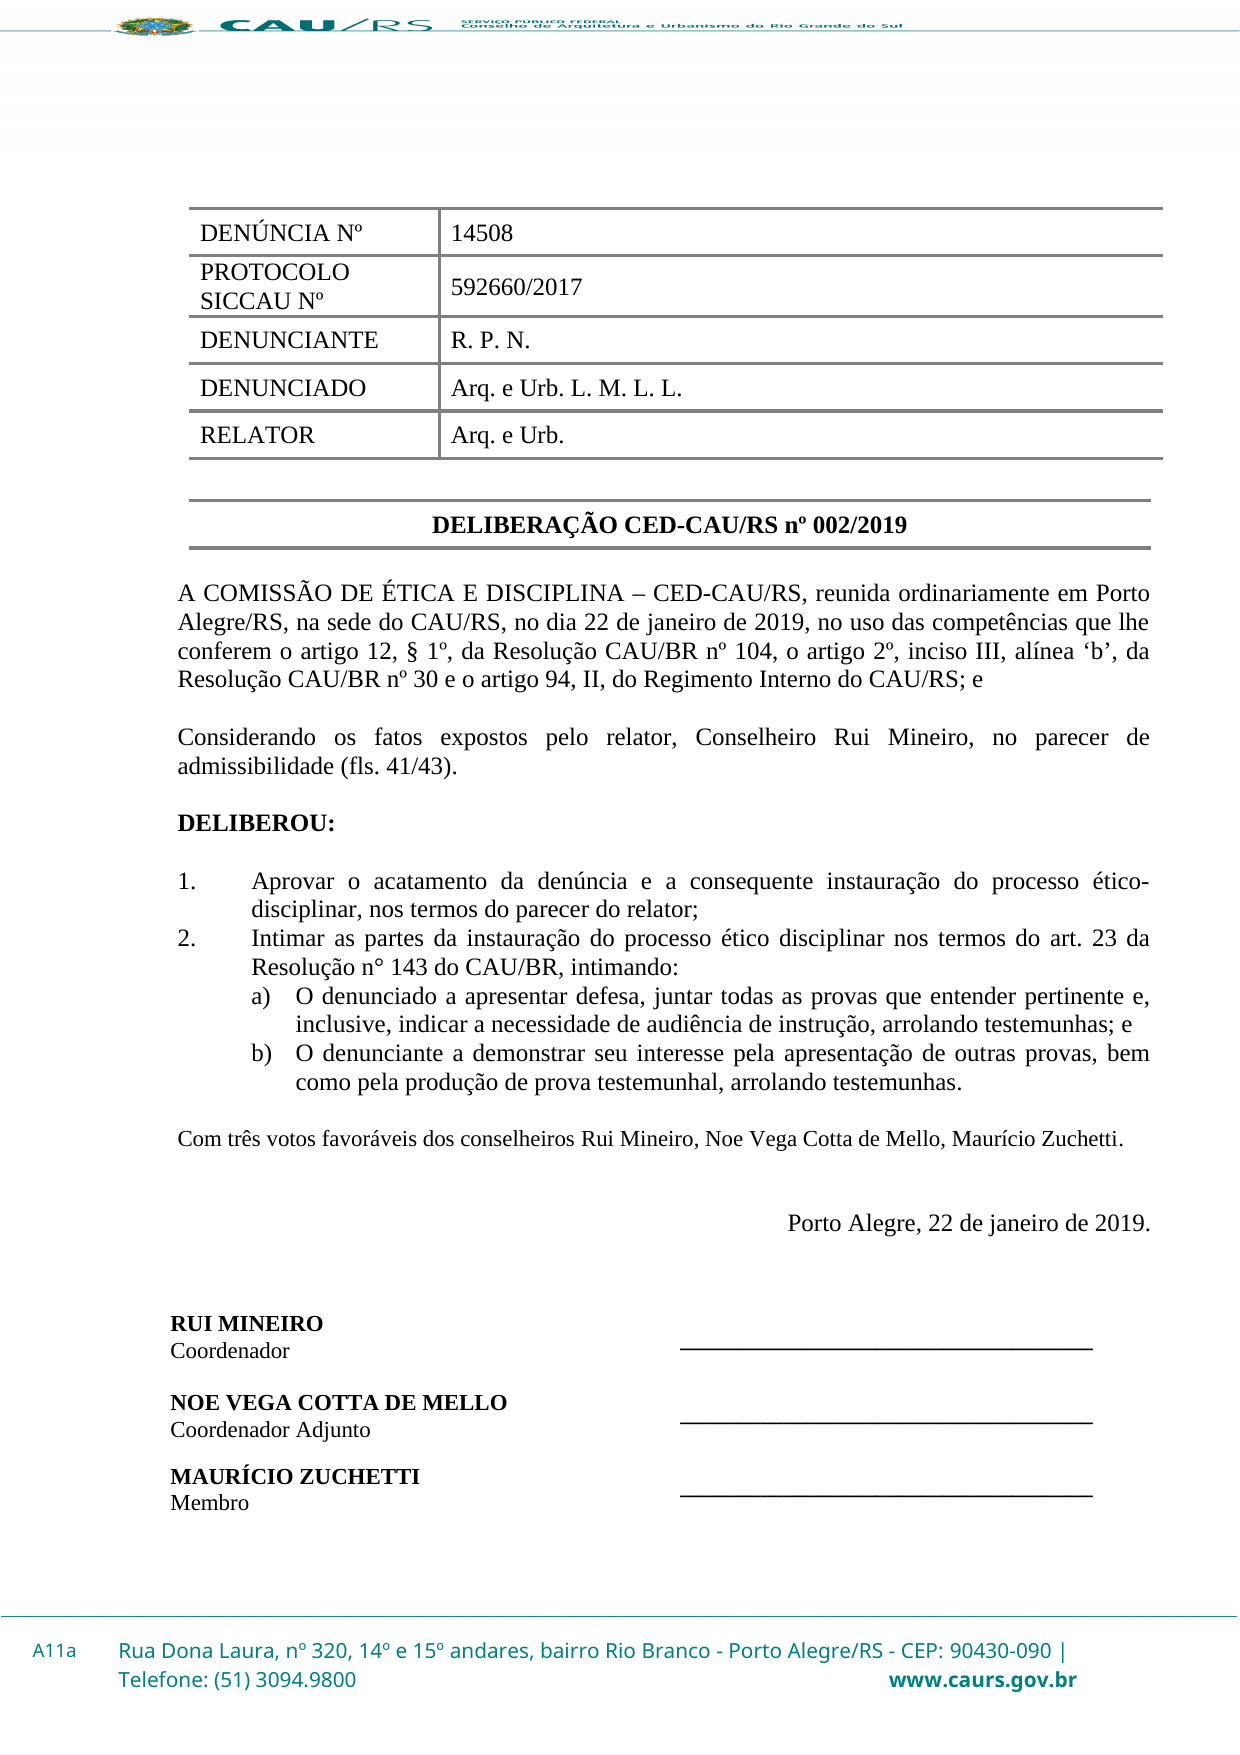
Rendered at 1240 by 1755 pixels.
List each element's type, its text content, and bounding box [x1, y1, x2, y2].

table_cell ____________________________________ [669, 1453, 1163, 1526]
table_cell [159, 1526, 669, 1552]
table_cell DENUNCIADO [189, 365, 438, 409]
text Considerando os fatos expostos pelo relator, Conselheiro Rui Mineiro, no parecer de admissibilidade (fls. 41/43). [177, 722, 1151, 779]
table_cell 592660/2017 [441, 257, 1163, 315]
list Intimar as partes da instauração do processo ético disciplinar nos termos do art. 23 da Resolução n° 143 do CAU/BR, intimando: [177, 923, 1151, 981]
table_cell ____________________________________ [669, 1379, 1163, 1452]
table_cell DENUNCIANTE [189, 318, 438, 362]
list O denunciado a apresentar defesa, juntar todas as provas que entender pertinente e, inclusive, indicar a necessidade de audiência de instrução, arrolando testemunhas; e [251, 981, 1151, 1038]
table_cell Arq. e Urb. L. M. L. L. [441, 365, 1163, 409]
table_cell PROTOCOLO SICCAU Nº [189, 257, 438, 315]
table_cell RELATOR [189, 413, 438, 457]
list Aprovar o acatamento da denúncia e a consequente instauração do processo ético-disciplinar, nos termos do parecer do relator; [177, 866, 1151, 923]
text Com três votos favoráveis dos conselheiros Rui Mineiro, Noe Vega Cotta de Mello, Maurício Zuchetti. [177, 1124, 1151, 1151]
table_header ____________________________________ [669, 1295, 1163, 1379]
table_header RUI MINEIRO Coordenador [159, 1295, 669, 1379]
table_header DENÚNCIA Nº [189, 210, 438, 254]
table_header DELIBERAÇÃO CED-CAU/RS nº 002/2019 [189, 502, 1151, 546]
text Porto Alegre, 22 de janeiro de 2019. [177, 1208, 1151, 1237]
list O denunciante a demonstrar seu interesse pela apresentação de outras provas, bem como pela produção de prova testemunhal, arrolando testemunhas. [251, 1038, 1151, 1096]
table_cell MAURÍCIO ZUCHETTI Membro [159, 1453, 669, 1526]
table_cell R. P. N. [441, 318, 1163, 362]
text A COMISSÃO DE ÉTICA E DISCIPLINA – CED-CAU/RS, reunida ordinariamente em Porto Alegre/RS, na sede do CAU/RS, no dia 22 de janeiro de 2019, no uso das competências que lhe conferem o artigo 12, § 1º, da Resolução CAU/BR nº 104, o artigo 2º, inciso III, alínea ‘b’, da Resolução CAU/BR nº 30 e o artigo 94, II, do Regimento Interno do CAU/RS; e [177, 578, 1151, 693]
table_cell Arq. e Urb. [441, 413, 1163, 457]
table_cell NOE VEGA COTTA DE MELLO Coordenador Adjunto [159, 1379, 669, 1452]
table_header 14508 [441, 210, 1163, 254]
text DELIBEROU: [177, 808, 1151, 837]
table_cell [669, 1526, 1163, 1552]
